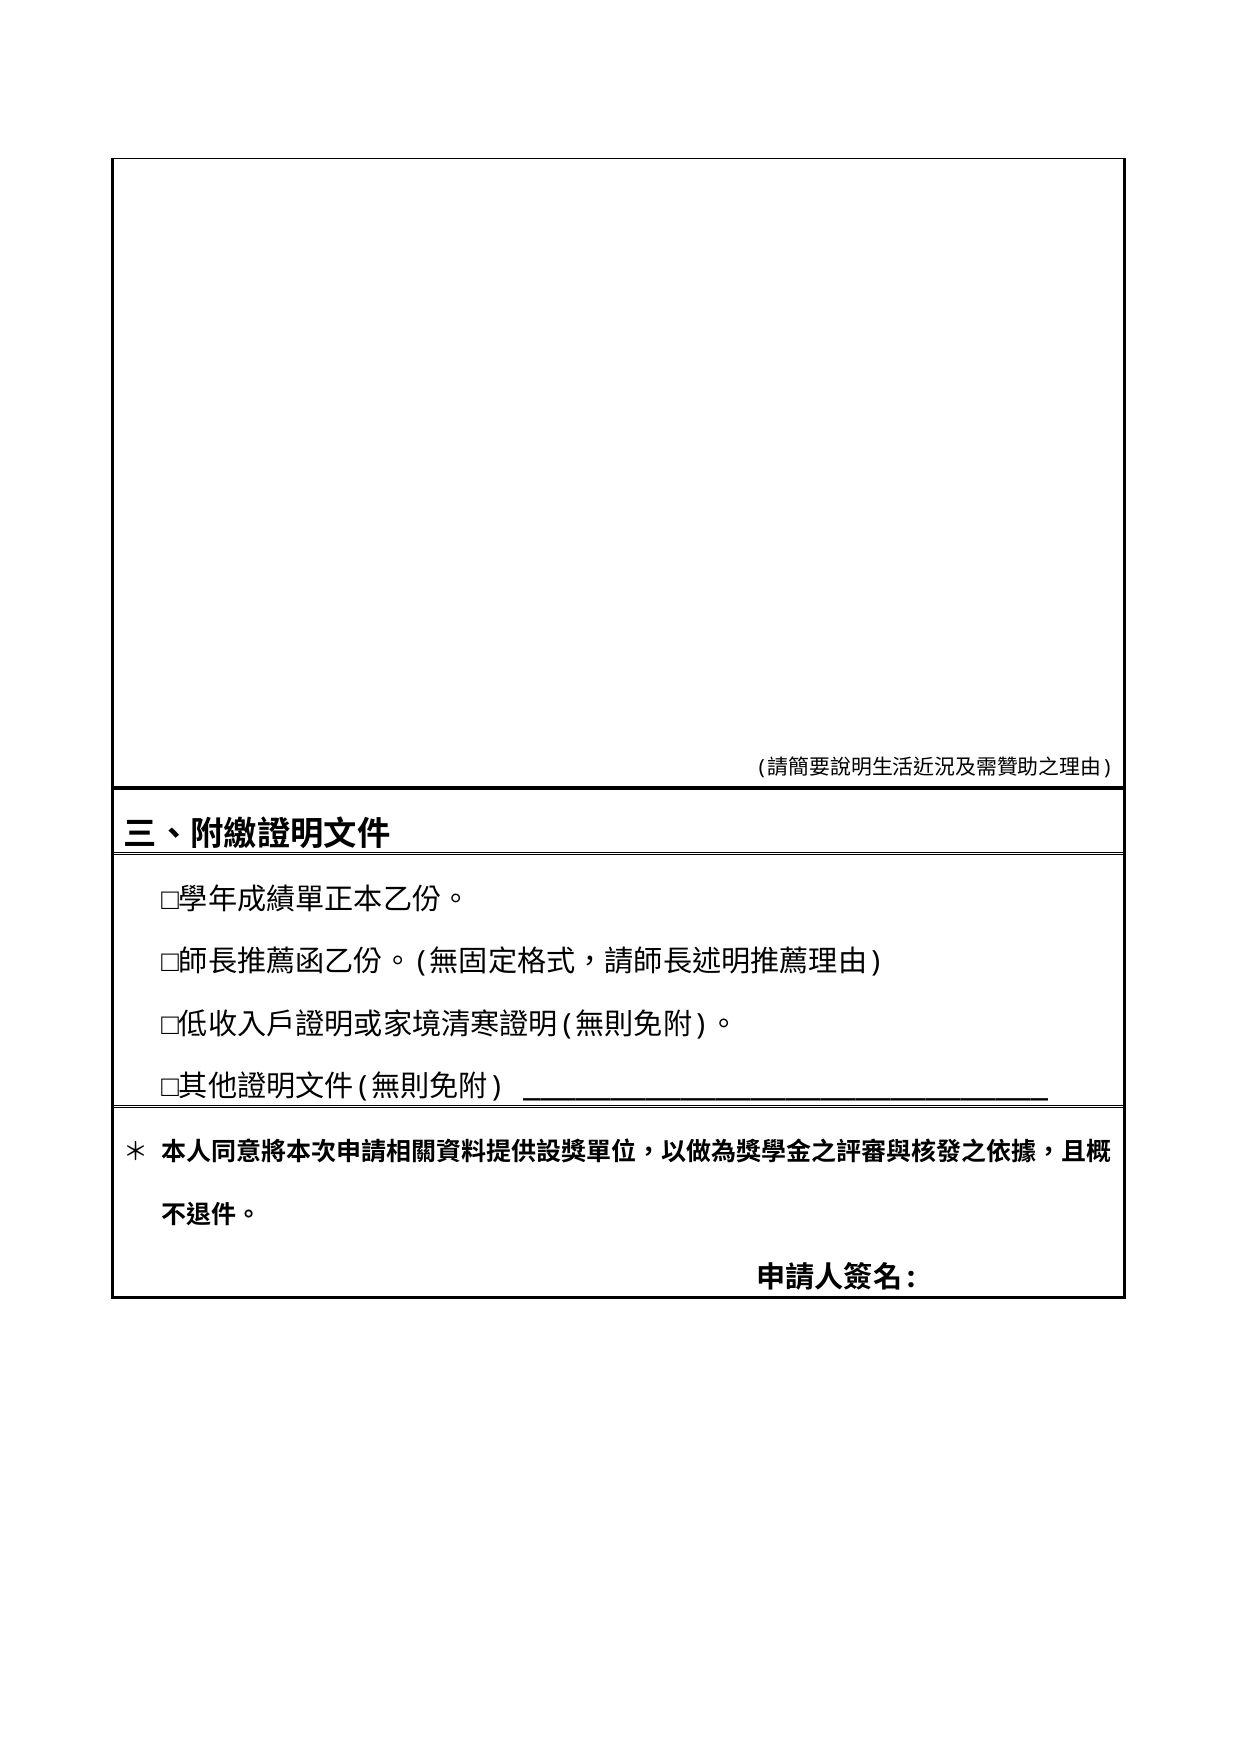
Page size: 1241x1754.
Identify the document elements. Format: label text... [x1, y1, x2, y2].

table_cell □學年成績單正本乙份。 □師長推薦函乙份。(無固定格式，請師長述明推薦理由) □低收入戶證明或家境清寒證明(無則免附)。 □其他證明文件(無則免附) ______________________________ [114, 855, 1123, 1105]
table_cell 三、附繳證明文件 [114, 790, 1123, 852]
table_cell 本人同意將本次申請相關資料提供設獎單位，以做為獎學金之評審與核發之依據，且概不退件。 申請人簽名: [114, 1108, 1123, 1296]
table_cell (請簡要說明生活近況及需贊助之理由) [114, 159, 1123, 786]
